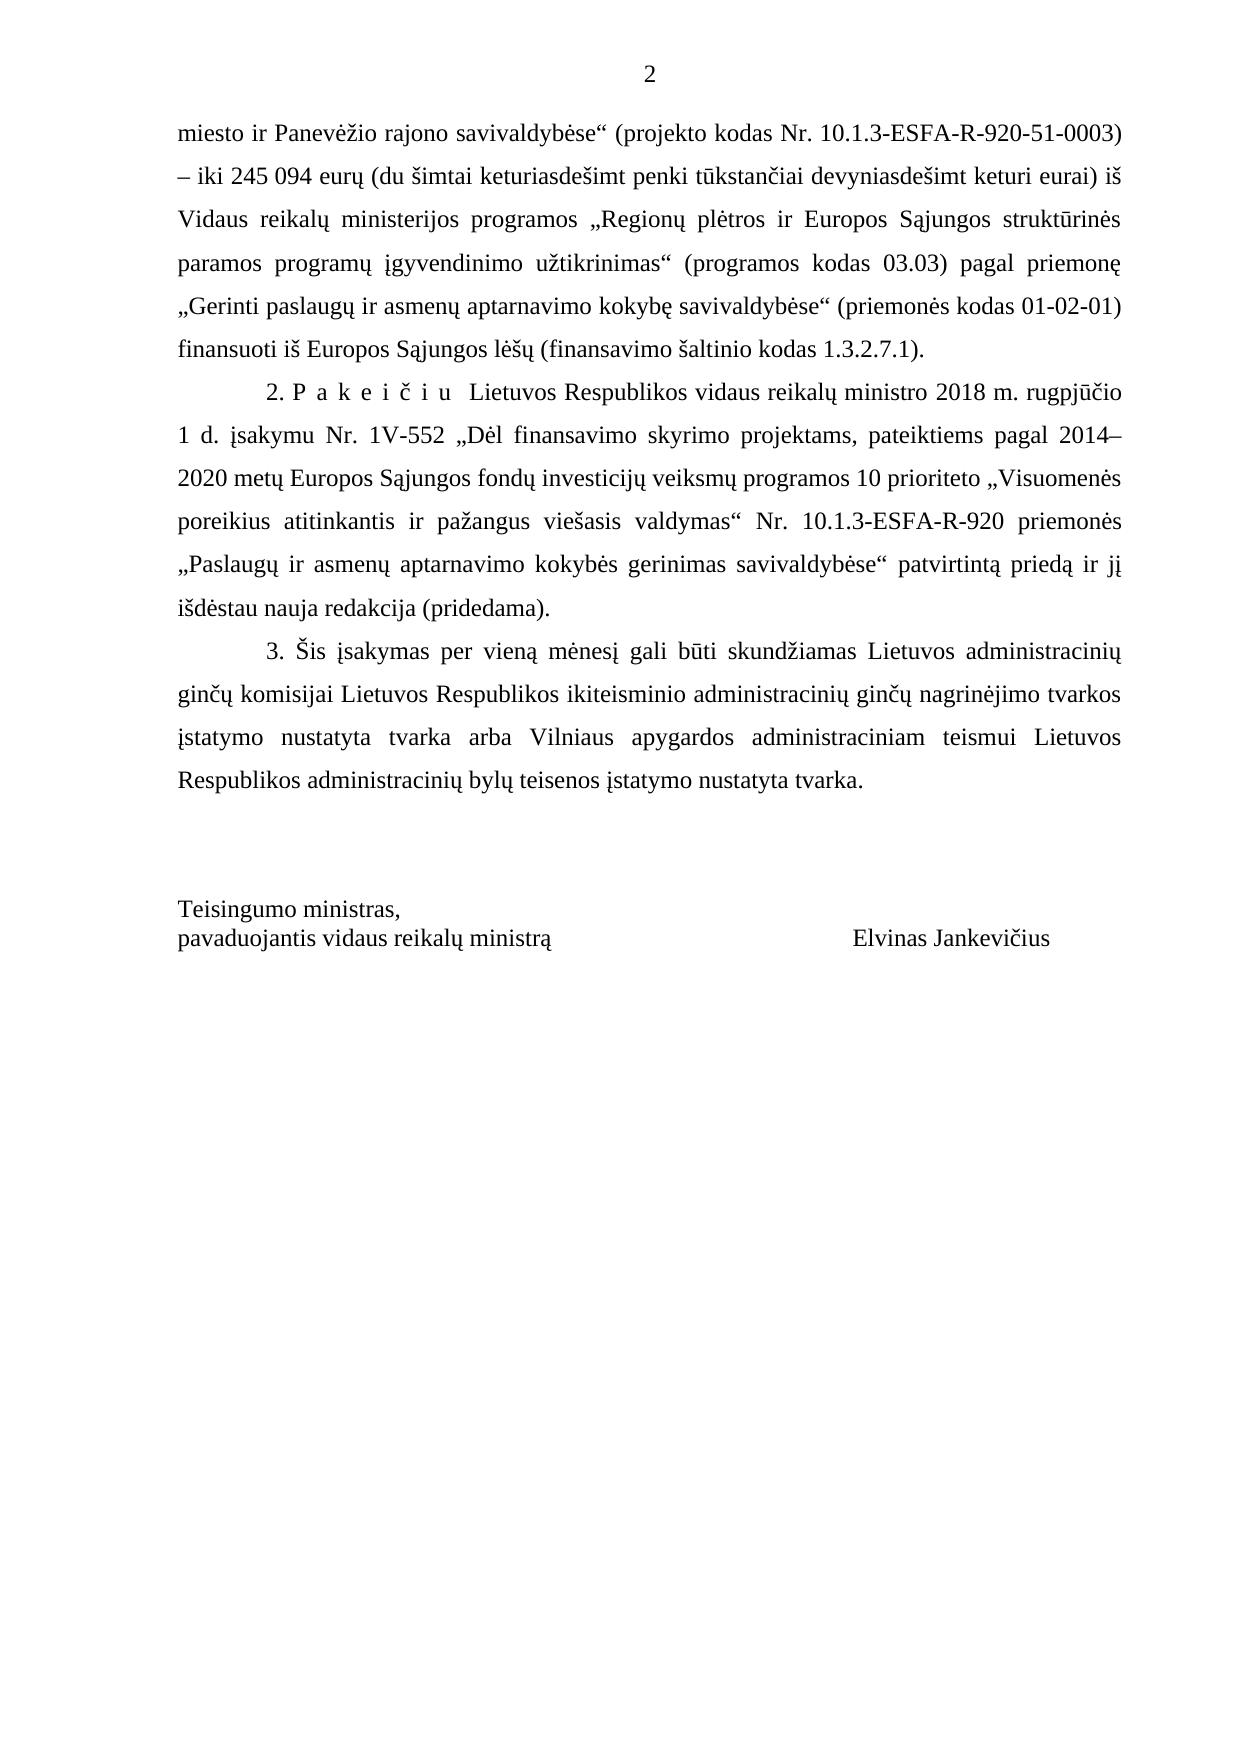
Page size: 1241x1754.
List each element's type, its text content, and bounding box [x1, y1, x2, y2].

text pavaduojantis vidaus reikalų ministrą Elvinas Jankevičius [177, 923, 1122, 952]
text 3. Šis įsakymas per vieną mėnesį gali būti skundžiamas Lietuvos administracinių ginčų komisijai Lietuvos Respublikos ikiteisminio administracinių ginčų nagrinėjimo tvarkos įstatymo nustatyta tvarka arba Vilniaus apygardos administraciniam teismui Lietuvos Respublikos administracinių bylų teisenos įstatymo nustatyta tvarka. [177, 636, 1122, 794]
text miesto ir Panevėžio rajono savivaldybėse“ (projekto kodas Nr. 10.1.3-ESFA-R-920-51-0003) – iki 245 094 eurų (du šimtai keturiasdešimt penki tūkstančiai devyniasdešimt keturi eurai) iš Vidaus reikalų ministerijos programos „Regionų plėtros ir Europos Sąjungos struktūrinės paramos programų įgyvendinimo užtikrinimas“ (programos kodas 03.03) pagal priemonę „Gerinti paslaugų ir asmenų aptarnavimo kokybę savivaldybėse“ (priemonės kodas 01-02-01) finansuoti iš Europos Sąjungos lėšų (finansavimo šaltinio kodas 1.3.2.7.1). [177, 118, 1122, 363]
text Teisingumo ministras, [177, 894, 1122, 923]
text 2. Pakeičiu Lietuvos Respublikos vidaus reikalų ministro 2018 m. rugpjūčio 1 d. įsakymu Nr. 1V-552 „Dėl finansavimo skyrimo projektams, pateiktiems pagal 2014–2020 metų Europos Sąjungos fondų investicijų veiksmų programos 10 prioriteto „Visuomenės poreikius atitinkantis ir pažangus viešasis valdymas“ Nr. 10.1.3-ESFA-R-920 priemonės „Paslaugų ir asmenų aptarnavimo kokybės gerinimas savivaldybėse“ patvirtintą priedą ir jį išdėstau nauja redakcija (pridedama). [177, 377, 1122, 621]
